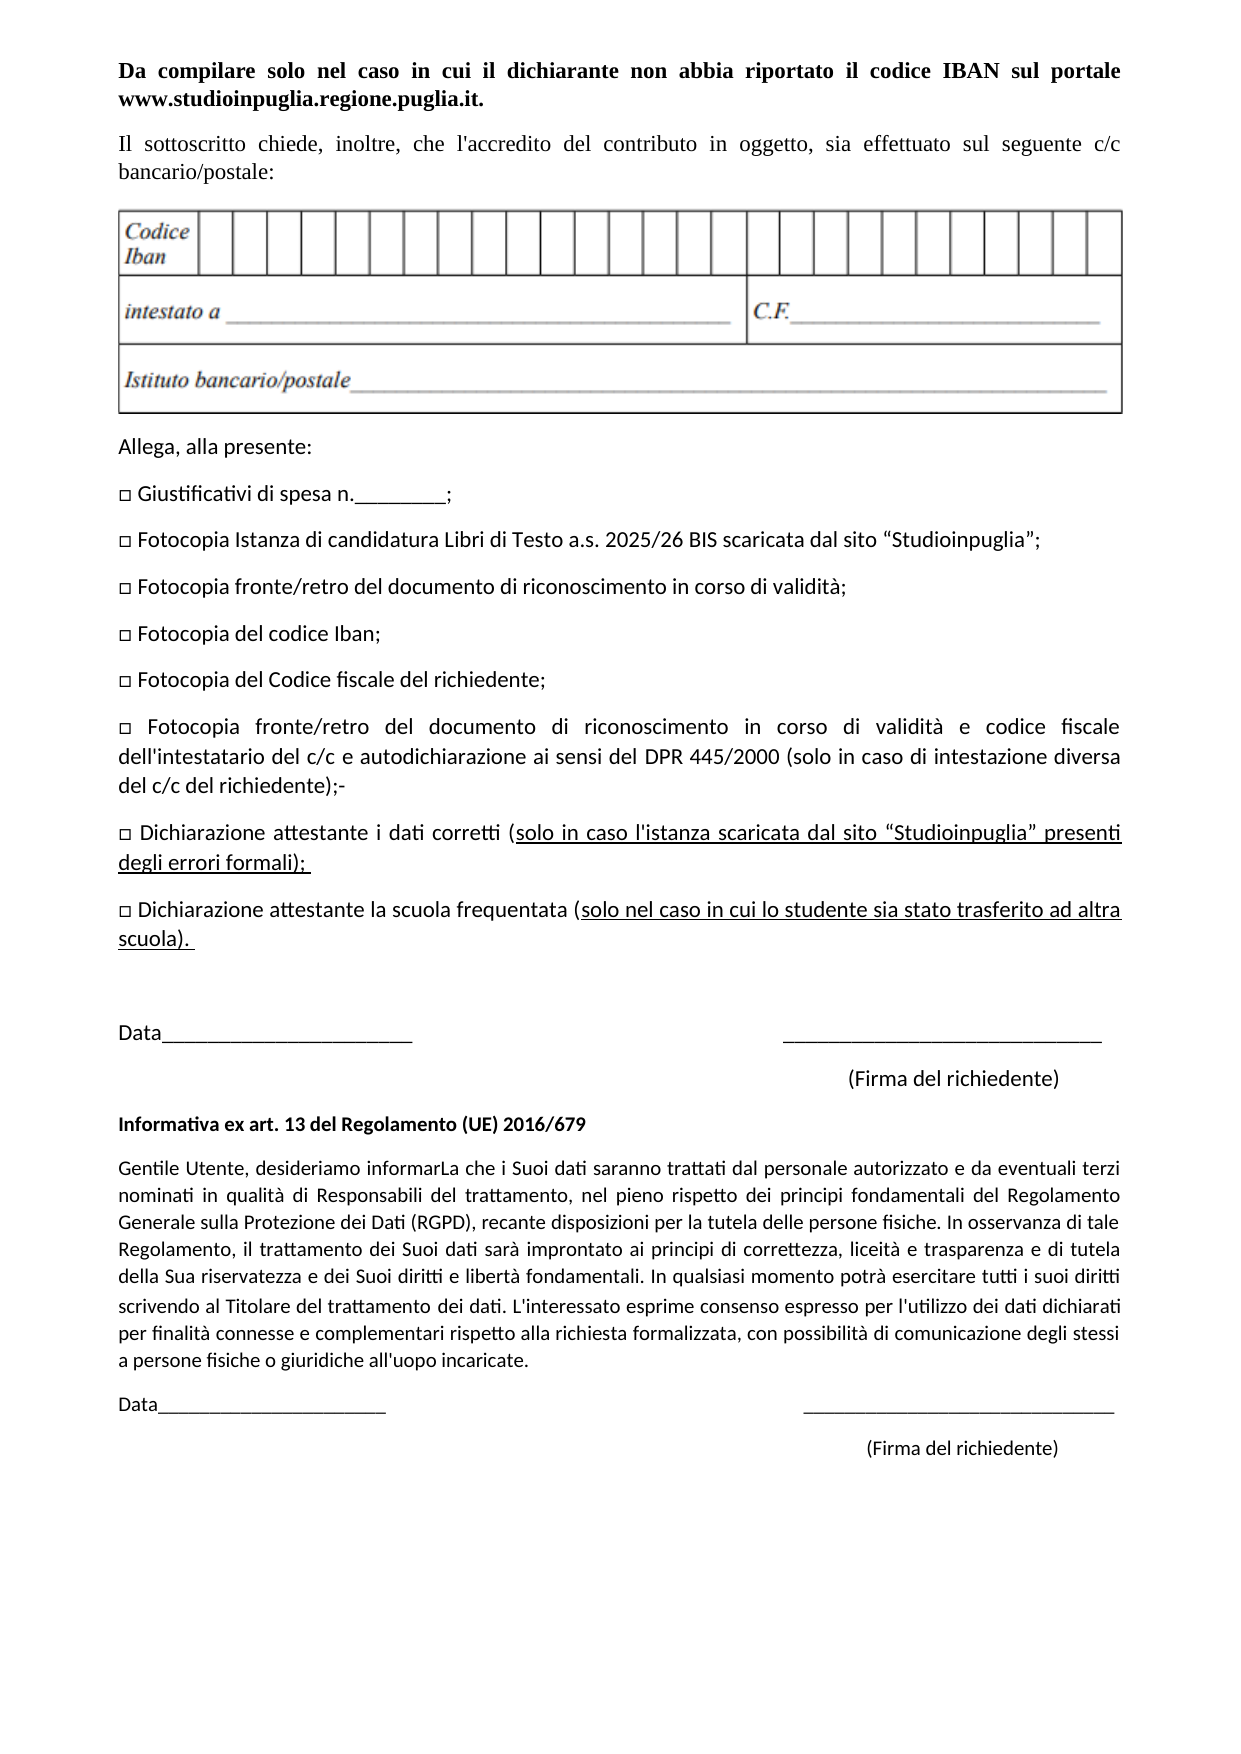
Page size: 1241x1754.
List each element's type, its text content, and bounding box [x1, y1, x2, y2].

text (Firma del richiedente) [118, 1064, 1122, 1092]
text Allega, alla presente: [118, 432, 1122, 461]
text □ Fotocopia fronte/retro del documento di riconoscimento in corso di validità; [118, 572, 1122, 600]
text □ Fotocopia del codice Iban; [118, 619, 1122, 647]
text □ Fotocopia del Codice fiscale del richiedente; [118, 665, 1122, 693]
text Data______________________ ______________________________ [118, 1392, 1122, 1417]
text Data______________________ ____________________________ [118, 1018, 1122, 1046]
text (Firma del richiedente) [118, 1435, 1122, 1461]
text □ Fotocopia fronte/retro del documento di riconoscimento in corso di validità e codice fiscale dell'intestatario del c/c e autodichiarazione ai sensi del DPR 445/2000 (solo in caso di intestazione diversa del c/c del richiedente);- [118, 712, 1122, 800]
text Gentile Utente, desideriamo informarLa che i Suoi dati saranno trattati dal personale autorizzato e da eventuali terzi nominati in qualità di Responsabili del trattamento, nel pieno rispetto dei principi fondamentali del Regolamento Generale sulla Protezione dei Dati (RGPD), recante disposizioni per la tutela delle persone fisiche. In osservanza di tale Regolamento, il trattamento dei Suoi dati sarà improntato ai principi di correttezza, liceità e trasparenza e di tutela della Sua riservatezza e dei Suoi diritti e libertà fondamentali. In qualsiasi momento potrà esercitare tutti i suoi diritti scrivendo al Titolare del trattamento dei dati. L'interessato esprime consenso espresso per l'utilizzo dei dati dichiarati per finalità connesse e complementari rispetto alla richiesta formalizzata, con possibilità di comunicazione degli stessi a persone fisiche o giuridiche all'uopo incaricate. [118, 1155, 1122, 1373]
text □ Dichiarazione attestante la scuola frequentata (solo nel caso in cui lo studente sia stato trasferito ad altra scuola). [118, 895, 1122, 953]
text Il sottoscritto chiede, inoltre, che l'accredito del contributo in oggetto, sia effettuato sul seguente c/c bancario/postale: [118, 130, 1122, 184]
text Da compilare solo nel caso in cui il dichiarante non abbia riportato il codice IBAN sul portale www.studioinpuglia.regione.puglia.it. [118, 57, 1122, 112]
text □ Dichiarazione attestante i dati corretti (solo in caso l'istanza scaricata dal sito “Studioinpuglia” presenti degli errori formali); [118, 818, 1122, 876]
text □ Giustificativi di spesa n.________; [118, 479, 1122, 507]
text Informativa ex art. 13 del Regolamento (UE) 2016/679 [118, 1111, 1122, 1136]
picture [118, 203, 1123, 414]
text □ Fotocopia Istanza di candidatura Libri di Testo a.s. 2025/26 BIS scaricata dal sito “Studioinpuglia”; [118, 526, 1122, 554]
